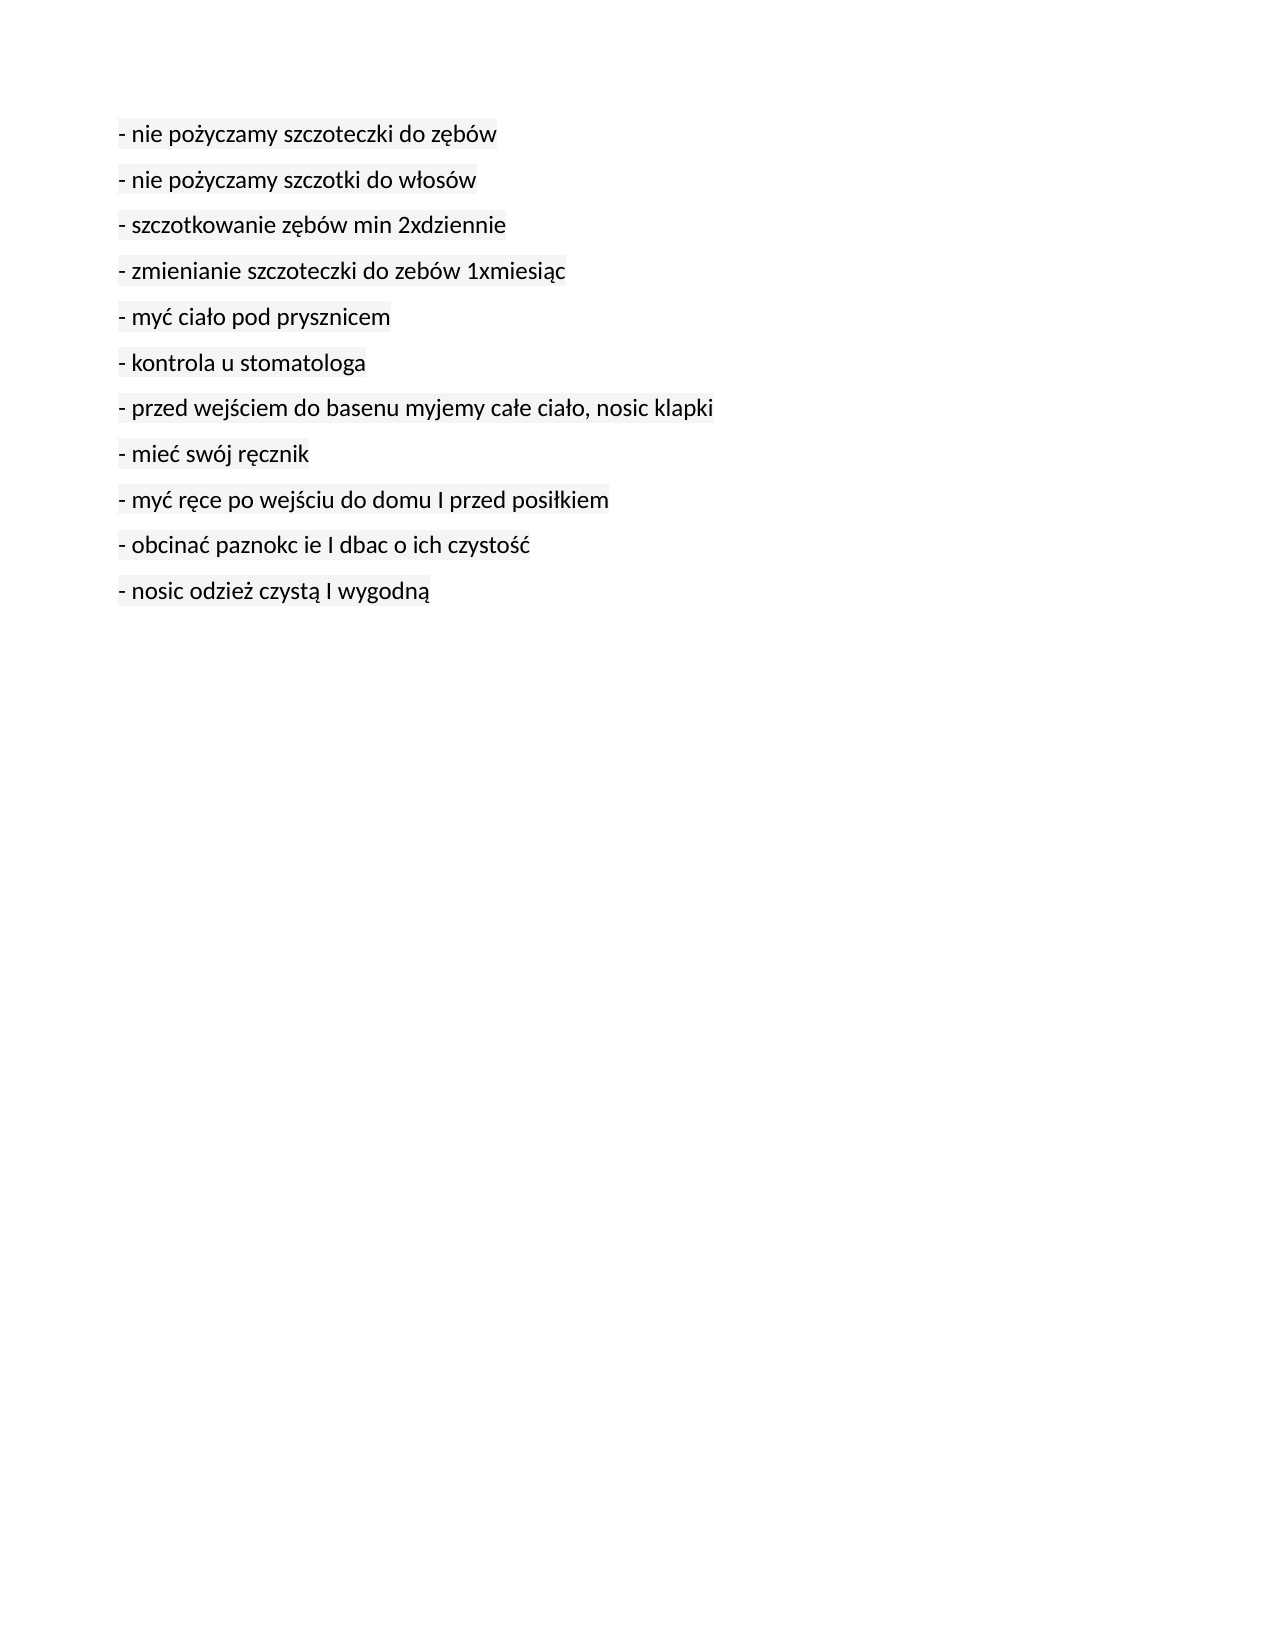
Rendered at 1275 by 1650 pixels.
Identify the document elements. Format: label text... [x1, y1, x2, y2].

text - obcinać paznokc ie I dbac o ich czystość [118, 530, 1157, 560]
text - mieć swój ręcznik [118, 438, 1157, 469]
text - zmienianie szczoteczki do zebów 1xmiesiąc [118, 255, 1157, 286]
text - kontrola u stomatologa [118, 347, 1157, 377]
text - nosic odzież czystą I wygodną [118, 575, 1157, 606]
text - nie pożyczamy szczotki do włosów [118, 164, 1157, 194]
text - nie pożyczamy szczoteczki do zębów [118, 118, 1157, 149]
text - szczotkowanie zębów min 2xdziennie [118, 209, 1157, 240]
text - myć ciało pod prysznicem [118, 301, 1157, 332]
text - przed wejściem do basenu myjemy całe ciało, nosic klapki [118, 392, 1157, 423]
text - myć ręce po wejściu do domu I przed posiłkiem [118, 484, 1157, 514]
